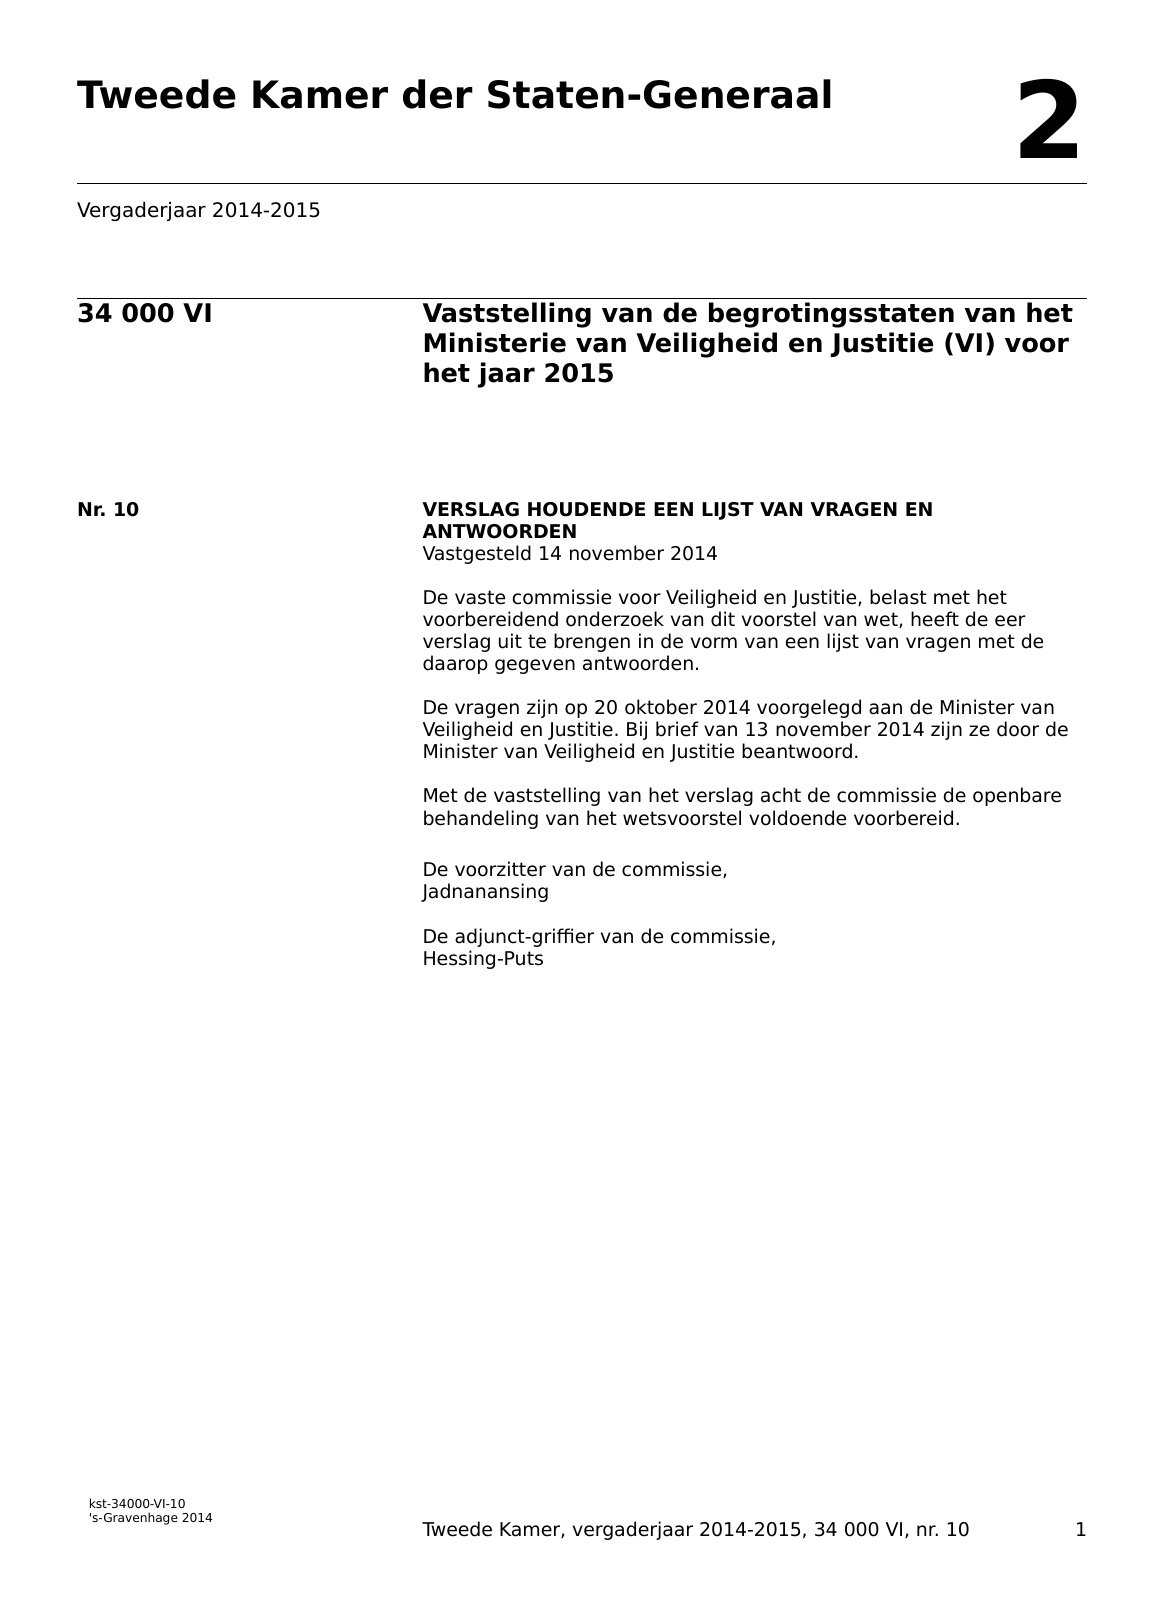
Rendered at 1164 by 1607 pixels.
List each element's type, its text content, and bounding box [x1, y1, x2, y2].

text De vaste commissie voor Veiligheid en Justitie, belast met het voorbereidend onderzoek van dit voorstel van wet, heeft de eer verslag uit te brengen in de vorm van een lijst van vragen met de daarop gegeven antwoorden. [422, 587, 1087, 675]
table_header Tweede Kamer der Staten-Generaal [77, 59, 886, 183]
text De voorzitter van de commissie, Jadnanansing [422, 859, 1087, 903]
text De vragen zijn op 20 oktober 2014 voorgelegd aan de Minister van Veiligheid en Justitie. Bij brief van 13 november 2014 zijn ze door de Minister van Veiligheid en Justitie beantwoord. [422, 697, 1087, 763]
text Vastgesteld 14 november 2014 [422, 543, 1087, 565]
table_header 2 [886, 59, 1087, 183]
subtitle Nr. 10 VERSLAG HOUDENDE EEN LIJST VAN VRAGEN EN ANTWOORDEN [77, 499, 1087, 543]
text kst-34000-VI-10 [88, 1497, 323, 1511]
text 's-Gravenhage 2014 [88, 1511, 323, 1525]
table_cell Vergaderjaar 2014-2015 [77, 184, 1087, 298]
subtitle 34 000 VI Vaststelling van de begrotingsstaten van het Ministerie van Veiligheid en Justitie (VI) voor het jaar 2015 [77, 299, 1087, 388]
text De adjunct-griffier van de commissie, Hessing-Puts [422, 926, 1087, 969]
text Met de vaststelling van het verslag acht de commissie de openbare behandeling van het wetsvoorstel voldoende voorbereid. [422, 785, 1087, 829]
